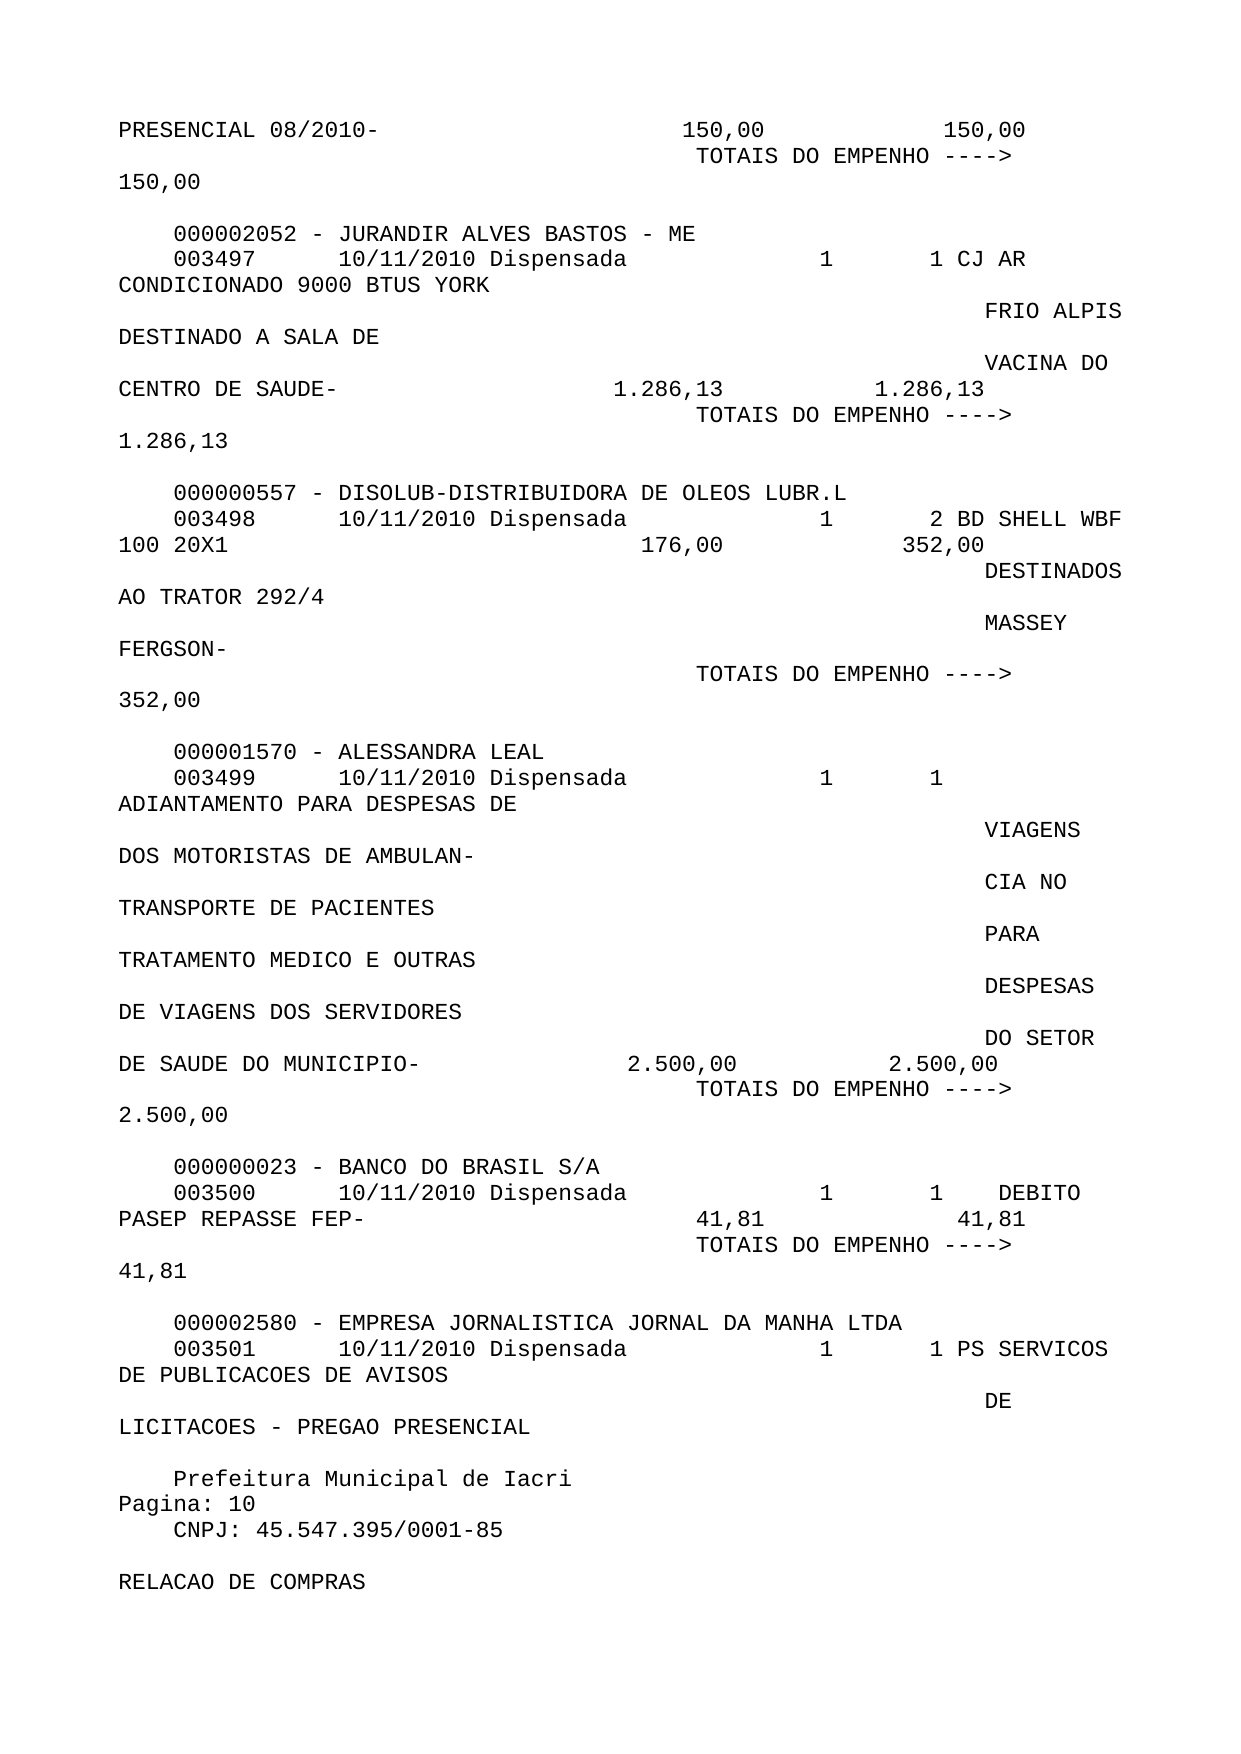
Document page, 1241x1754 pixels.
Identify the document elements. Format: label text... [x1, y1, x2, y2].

text TOTAIS DO EMPENHO ----> 352,00 [118, 663, 1122, 715]
text 000002580 - EMPRESA JORNALISTICA JORNAL DA MANHA LTDA [118, 1311, 1122, 1337]
text CNPJ: 45.547.395/0001-85 [118, 1519, 1122, 1545]
text 003501 10/11/2010 Dispensada 1 1 PS SERVICOS DE PUBLICACOES DE AVISOS [118, 1337, 1122, 1389]
text RELACAO DE COMPRAS [118, 1545, 1122, 1597]
text TOTAIS DO EMPENHO ----> 2.500,00 [118, 1078, 1122, 1130]
text TOTAIS DO EMPENHO ----> 41,81 [118, 1233, 1122, 1285]
text TOTAIS DO EMPENHO ----> 150,00 [118, 144, 1122, 196]
text DESPESAS DE VIAGENS DOS SERVIDORES [118, 974, 1122, 1026]
text 003499 10/11/2010 Dispensada 1 1 ADIANTAMENTO PARA DESPESAS DE [118, 767, 1122, 818]
text TOTAIS DO EMPENHO ----> 1.286,13 [118, 403, 1122, 455]
text 003500 10/11/2010 Dispensada 1 1 DEBITO PASEP REPASSE FEP- 41,81 41,81 [118, 1182, 1122, 1233]
text 000000023 - BANCO DO BRASIL S/A [118, 1156, 1122, 1182]
text DO SETOR DE SAUDE DO MUNICIPIO- 2.500,00 2.500,00 [118, 1026, 1122, 1078]
text MASSEY FERGSON- [118, 611, 1122, 663]
text 000001570 - ALESSANDRA LEAL [118, 741, 1122, 767]
text VIAGENS DOS MOTORISTAS DE AMBULAN- [118, 818, 1122, 870]
text 003498 10/11/2010 Dispensada 1 2 BD SHELL WBF 100 20X1 176,00 352,00 [118, 507, 1122, 559]
text VACINA DO CENTRO DE SAUDE- 1.286,13 1.286,13 [118, 352, 1122, 403]
text FRIO ALPIS DESTINADO A SALA DE [118, 300, 1122, 352]
text 000002052 - JURANDIR ALVES BASTOS - ME [118, 222, 1122, 248]
text 003497 10/11/2010 Dispensada 1 1 CJ AR CONDICIONADO 9000 BTUS YORK [118, 248, 1122, 300]
text PRESENCIAL 08/2010- 150,00 150,00 [118, 118, 1122, 144]
text Prefeitura Municipal de Iacri Pagina: 10 [118, 1467, 1122, 1519]
text 000000557 - DISOLUB-DISTRIBUIDORA DE OLEOS LUBR.L [118, 481, 1122, 507]
text PARA TRATAMENTO MEDICO E OUTRAS [118, 922, 1122, 974]
text DESTINADOS AO TRATOR 292/4 [118, 559, 1122, 611]
text [118, 1597, 1122, 1622]
text CIA NO TRANSPORTE DE PACIENTES [118, 870, 1122, 922]
text DE LICITACOES - PREGAO PRESENCIAL [118, 1389, 1122, 1441]
